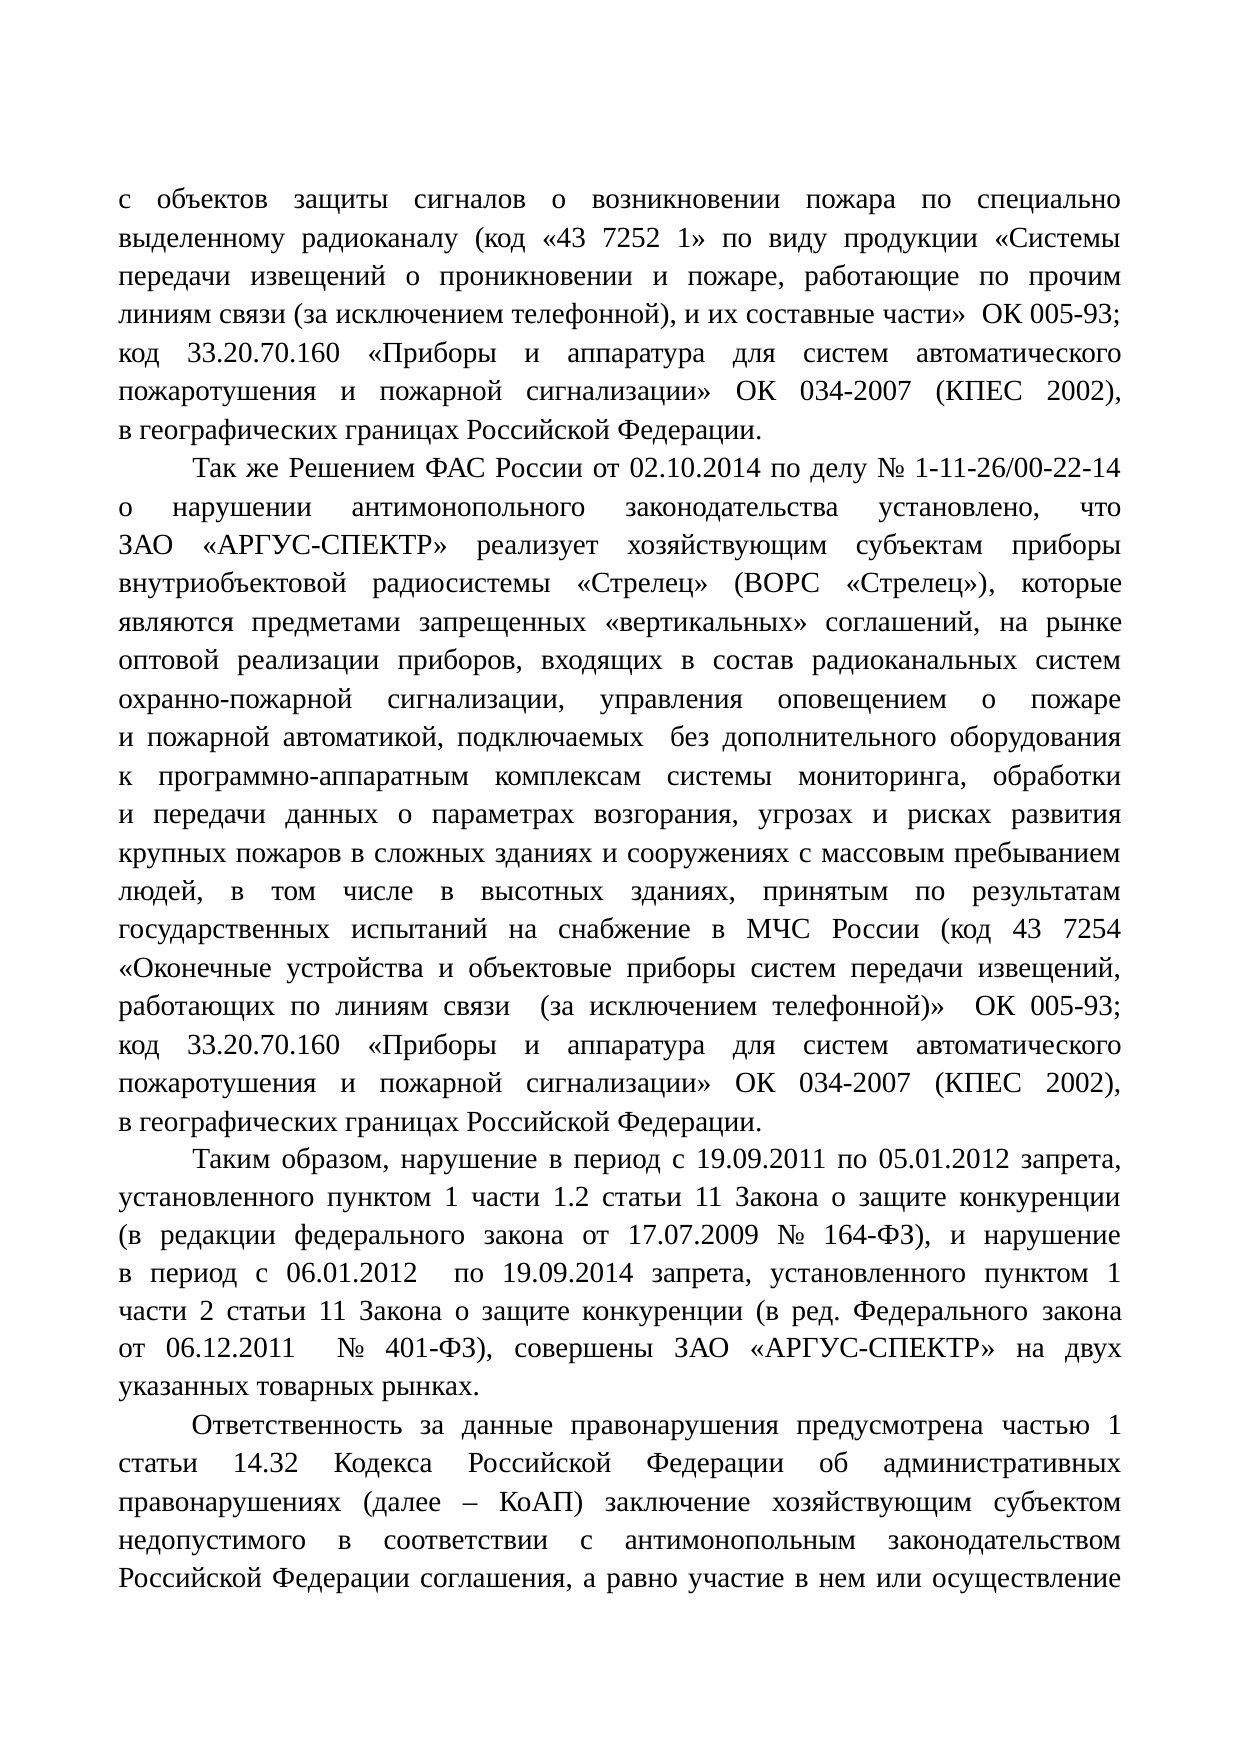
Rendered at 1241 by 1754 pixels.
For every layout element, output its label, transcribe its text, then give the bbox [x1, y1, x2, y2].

text с объектов защиты сигналов о возникновении пожара по специально выделенному радиоканалу (код «43 7252 1» по виду продукции «Системы передачи извещений о проникновении и пожаре, работающие по прочим линиям связи (за исключением телефонной), и их составные части» ОК 005-93; код 33.20.70.160 «Приборы и аппаратура для систем автоматического пожаротушения и пожарной сигнализации» ОК 034-2007 (КПЕС 2002), в географических границах Российской Федерации. [118, 176, 1122, 445]
text Так же Решением ФАС России от 02.10.2014 по делу № 1-11-26/00-22-14 о нарушении антимонопольного законодательства установлено, что ЗАО «АРГУС-СПЕКТР» реализует хозяйствующим субъектам приборы внутриобъектовой радиосистемы «Стрелец» (ВОРС «Стрелец»), которые являются предметами запрещенных «вертикальных» соглашений, на рынке оптовой реализации приборов, входящих в состав радиоканальных систем охранно-пожарной сигнализации, управления оповещением о пожаре и пожарной автоматикой, подключаемых без дополнительного оборудования к программно-аппаратным комплексам системы мониторинга, обработки и передачи данных о параметрах возгорания, угрозах и рисках развития крупных пожаров в сложных зданиях и сооружениях с массовым пребыванием людей, в том числе в высотных зданиях, принятым по результатам государственных испытаний на снабжение в МЧС России (код 43 7254 «Оконечные устройства и объектовые приборы систем передачи извещений, работающих по линиям связи (за исключением телефонной)» ОК 005-93; код 33.20.70.160 «Приборы и аппаратура для систем автоматического пожаротушения и пожарной сигнализации» ОК 034-2007 (КПЕС 2002), в географических границах Российской Федерации. [118, 445, 1122, 1137]
text Ответственность за данные правонарушения предусмотрена частью 1 статьи 14.32 Кодекса Российской Федерации об административных правонарушениях (далее – КоАП) заключение хозяйствующим субъектом недопустимого в соответствии с антимонопольным законодательством Российской Федерации соглашения, а равно участие в нем или осуществление [118, 1402, 1122, 1594]
text Таким образом, нарушение в период с 19.09.2011 по 05.01.2012 запрета, установленного пунктом 1 части 1.2 статьи 11 Закона о защите конкуренции (в редакции федерального закона от 17.07.2009 № 164-ФЗ), и нарушение в период с 06.01.2012 по 19.09.2014 запрета, установленного пунктом 1 части 2 статьи 11 Закона о защите конкуренции (в ред. Федерального закона от 06.12.2011 № 401-ФЗ), совершены ЗАО «АРГУС-СПЕКТР» на двух указанных товарных рынках. [118, 1137, 1122, 1402]
